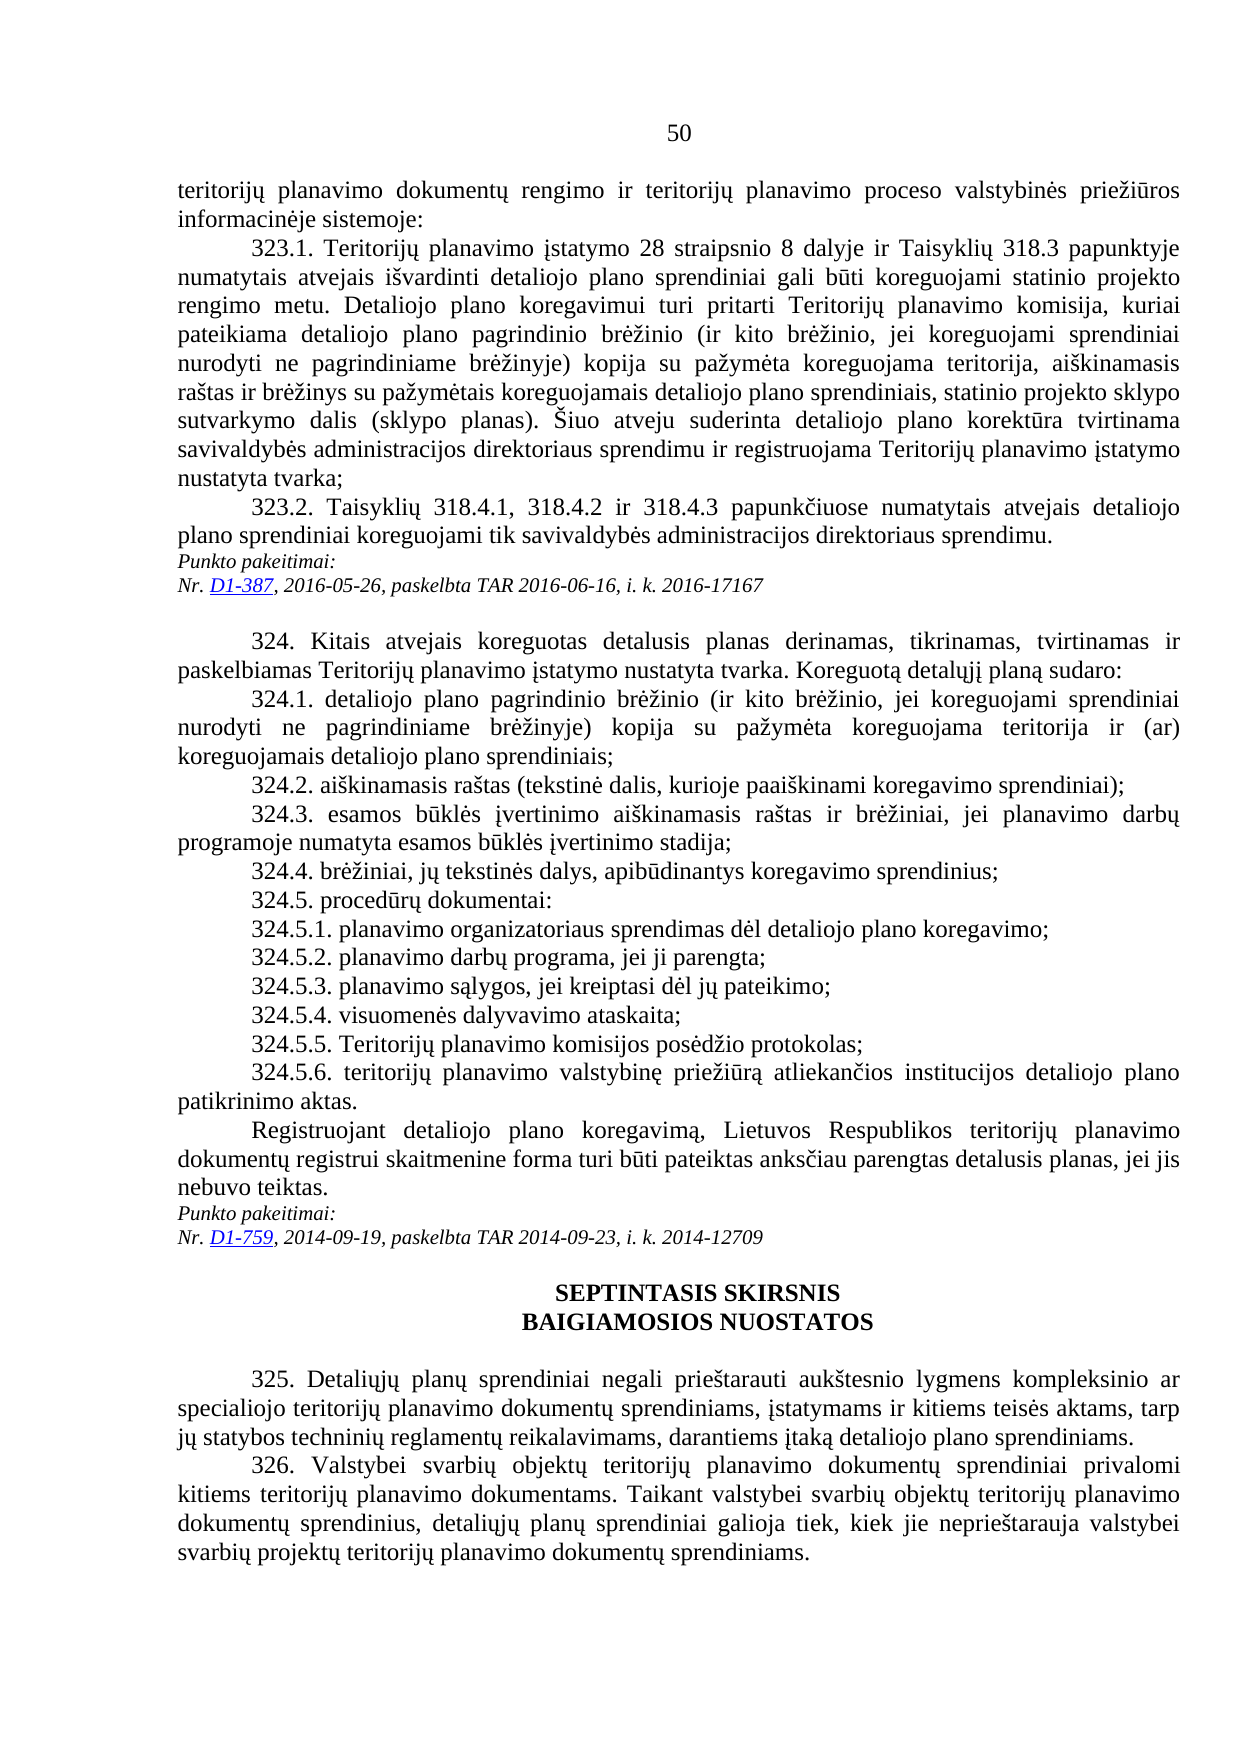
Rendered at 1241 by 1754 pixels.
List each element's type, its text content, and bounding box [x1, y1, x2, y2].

text Punkto pakeitimai: [177, 1201, 1181, 1225]
text 324.5.1. planavimo organizatoriaus sprendimas dėl detaliojo plano koregavimo; [177, 914, 1181, 942]
text 325. Detaliųjų planų sprendiniai negali prieštarauti aukštesnio lygmens kompleksinio ar specialiojo teritorijų planavimo dokumentų sprendiniams, įstatymams ir kitiems teisės aktams, tarp jų statybos techninių reglamentų reikalavimams, darantiems įtaką detaliojo plano sprendiniams. [177, 1364, 1181, 1451]
text SEPTINTASIS SKIRSNIS [177, 1278, 1181, 1307]
text 323.1. Teritorijų planavimo įstatymo 28 straipsnio 8 dalyje ir Taisyklių 318.3 papunktyje numatytais atvejais išvardinti detaliojo plano sprendiniai gali būti koreguojami statinio projekto rengimo metu. Detaliojo plano koregavimui turi pritarti Teritorijų planavimo komisija, kuriai pateikiama detaliojo plano pagrindinio brėžinio (ir kito brėžinio, jei koreguojami sprendiniai nurodyti ne pagrindiniame brėžinyje) kopija su pažymėta koreguojama teritorija, aiškinamasis raštas ir brėžinys su pažymėtais koreguojamais detaliojo plano sprendiniais, statinio projekto sklypo sutvarkymo dalis (sklypo planas). Šiuo atveju suderinta detaliojo plano korektūra tvirtinama savivaldybės administracijos direktoriaus sprendimu ir registruojama Teritorijų planavimo įstatymo nustatyta tvarka; [177, 233, 1181, 492]
text Registruojant detaliojo plano koregavimą, Lietuvos Respublikos teritorijų planavimo dokumentų registrui skaitmenine forma turi būti pateiktas anksčiau parengtas detalusis planas, jei jis nebuvo teiktas. [177, 1115, 1181, 1201]
text 324.3. esamos būklės įvertinimo aiškinamasis raštas ir brėžiniai, jei planavimo darbų programoje numatyta esamos būklės įvertinimo stadija; [177, 799, 1181, 856]
text teritorijų planavimo dokumentų rengimo ir teritorijų planavimo proceso valstybinės priežiūros informacinėje sistemoje: [177, 176, 1181, 233]
text 324.4. brėžiniai, jų tekstinės dalys, apibūdinantys koregavimo sprendinius; [177, 856, 1181, 885]
text BAIGIAMOSIOS NUOSTATOS [177, 1307, 1181, 1336]
text 324.5.2. planavimo darbų programa, jei ji parengta; [177, 942, 1181, 971]
text 324.5.4. visuomenės dalyvavimo ataskaita; [177, 1000, 1181, 1029]
text 326. Valstybei svarbių objektų teritorijų planavimo dokumentų sprendiniai privalomi kitiems teritorijų planavimo dokumentams. Taikant valstybei svarbių objektų teritorijų planavimo dokumentų sprendinius, detaliųjų planų sprendiniai galioja tiek, kiek jie neprieštarauja valstybei svarbių projektų teritorijų planavimo dokumentų sprendiniams. [177, 1451, 1181, 1566]
text 324.5.5. Teritorijų planavimo komisijos posėdžio protokolas; [177, 1029, 1181, 1057]
text Punkto pakeitimai: [177, 549, 1181, 573]
text 324. Kitais atvejais koreguotas detalusis planas derinamas, tikrinamas, tvirtinamas ir paskelbiamas Teritorijų planavimo įstatymo nustatyta tvarka. Koreguotą detalųjį planą sudaro: [177, 626, 1181, 684]
text 324.2. aiškinamasis raštas (tekstinė dalis, kurioje paaiškinami koregavimo sprendiniai); [177, 770, 1181, 799]
text 324.5.6. teritorijų planavimo valstybinę priežiūrą atliekančios institucijos detaliojo plano patikrinimo aktas. [177, 1057, 1181, 1115]
text 324.1. detaliojo plano pagrindinio brėžinio (ir kito brėžinio, jei koreguojami sprendiniai nurodyti ne pagrindiniame brėžinyje) kopija su pažymėta koreguojama teritorija ir (ar) koreguojamais detaliojo plano sprendiniais; [177, 684, 1181, 770]
text 324.5. procedūrų dokumentai: [177, 885, 1181, 914]
text Nr. D1-759, 2014-09-19, paskelbta TAR 2014-09-23, i. k. 2014-12709 [177, 1225, 1181, 1249]
text Nr. D1-387, 2016-05-26, paskelbta TAR 2016-06-16, i. k. 2016-17167 [177, 573, 1181, 597]
text 323.2. Taisyklių 318.4.1, 318.4.2 ir 318.4.3 papunkčiuose numatytais atvejais detaliojo plano sprendiniai koreguojami tik savivaldybės administracijos direktoriaus sprendimu. [177, 492, 1181, 549]
text 324.5.3. planavimo sąlygos, jei kreiptasi dėl jų pateikimo; [177, 971, 1181, 1000]
